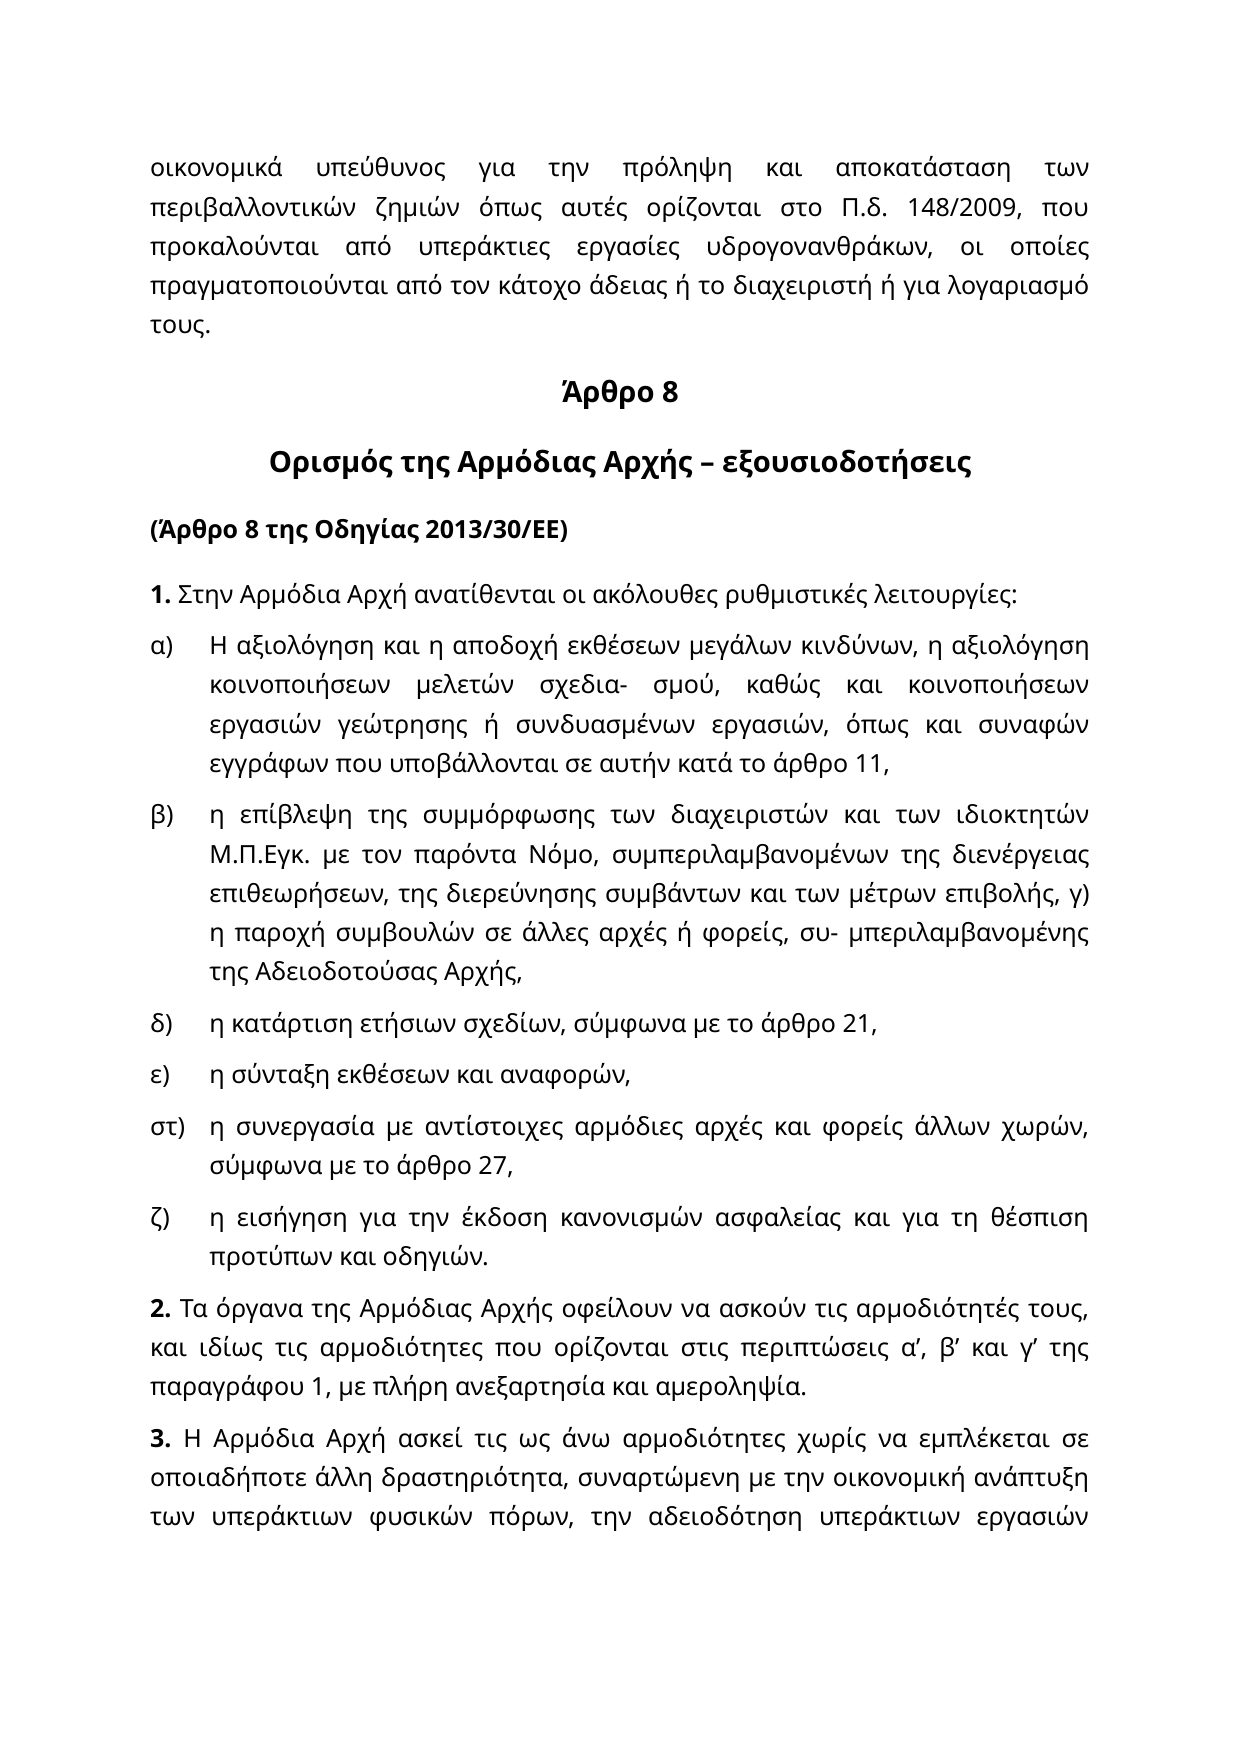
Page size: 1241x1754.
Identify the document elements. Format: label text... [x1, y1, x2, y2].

text 2. Τα όργανα της Αρμόδιας Αρχής οφείλουν να ασκούν τις αρμοδιότητές τους, και ιδίως τις αρμοδιότητες που ορίζονται στις περιπτώσεις α’, β’ και γ’ της παραγράφου 1, με πλήρη ανεξαρτησία και αμεροληψία. [150, 1290, 1090, 1403]
list ε) η σύνταξη εκθέσεων και αναφορών, [150, 1057, 1090, 1091]
list α) Η αξιολόγηση και η αποδοχή εκθέσεων μεγάλων κινδύνων, η αξιολόγηση κοινοποιήσεων μελετών σχεδια- σμού, καθώς και κοινοποιήσεων εργασιών γεώτρησης ή συνδυασμένων εργασιών, όπως και συναφών εγγράφων που υποβάλλονται σε αυτήν κατά το άρθρο 11, [150, 628, 1090, 779]
subtitle Άρθρο 8 [150, 371, 1090, 411]
text οικονομικά υπεύθυνος για την πρόληψη και αποκατάσταση των περιβαλλοντικών ζημιών όπως αυτές ορίζονται στο Π.δ. 148/2009, που προκαλούνται από υπεράκτιες εργασίες υδρογονανθράκων, οι οποίες πραγματοποιούνται από τον κάτοχο άδειας ή το διαχειριστή ή για λογαριασμό τους. [150, 150, 1090, 341]
list στ) η συνεργασία με αντίστοιχες αρμόδιες αρχές και φορείς άλλων χωρών, σύμφωνα με το άρθρο 27, [150, 1109, 1090, 1182]
text (Άρθρο 8 της Οδηγίας 2013/30/ΕΕ) [150, 512, 1090, 546]
list ζ) η εισήγηση για την έκδοση κανονισμών ασφαλείας και για τη θέσπιση προτύπων και οδηγιών. [150, 1199, 1090, 1273]
list β) η επίβλεψη της συμμόρφωσης των διαχειριστών και των ιδιοκτητών Μ.Π.Εγκ. με τον παρόντα Νόμο, συμπεριλαμβανομένων της διενέργειας επιθεωρήσεων, της διερεύνησης συμβάντων και των μέτρων επιβολής, γ) η παροχή συμβουλών σε άλλες αρχές ή φορείς, συ- μπεριλαμβανομένης της Αδειοδοτούσας Αρχής, [150, 797, 1090, 988]
text 1. Στην Αρμόδια Αρχή ανατίθενται οι ακόλουθες ρυθμιστικές λειτουργίες: [150, 576, 1090, 610]
list δ) η κατάρτιση ετήσιων σχεδίων, σύμφωνα με το άρθρο 21, [150, 1005, 1090, 1039]
subtitle Ορισμός της Αρμόδιας Αρχής – εξουσιοδοτήσεις [150, 441, 1090, 481]
text 3. Η Αρμόδια Αρχή ασκεί τις ως άνω αρμοδιότητες χωρίς να εμπλέκεται σε οποιαδήποτε άλλη δραστηριότητα, συναρτώμενη με την οικονομική ανάπτυξη των υπεράκτιων φυσικών πόρων, την αδειοδότηση υπεράκτιων εργασιών [150, 1420, 1090, 1533]
